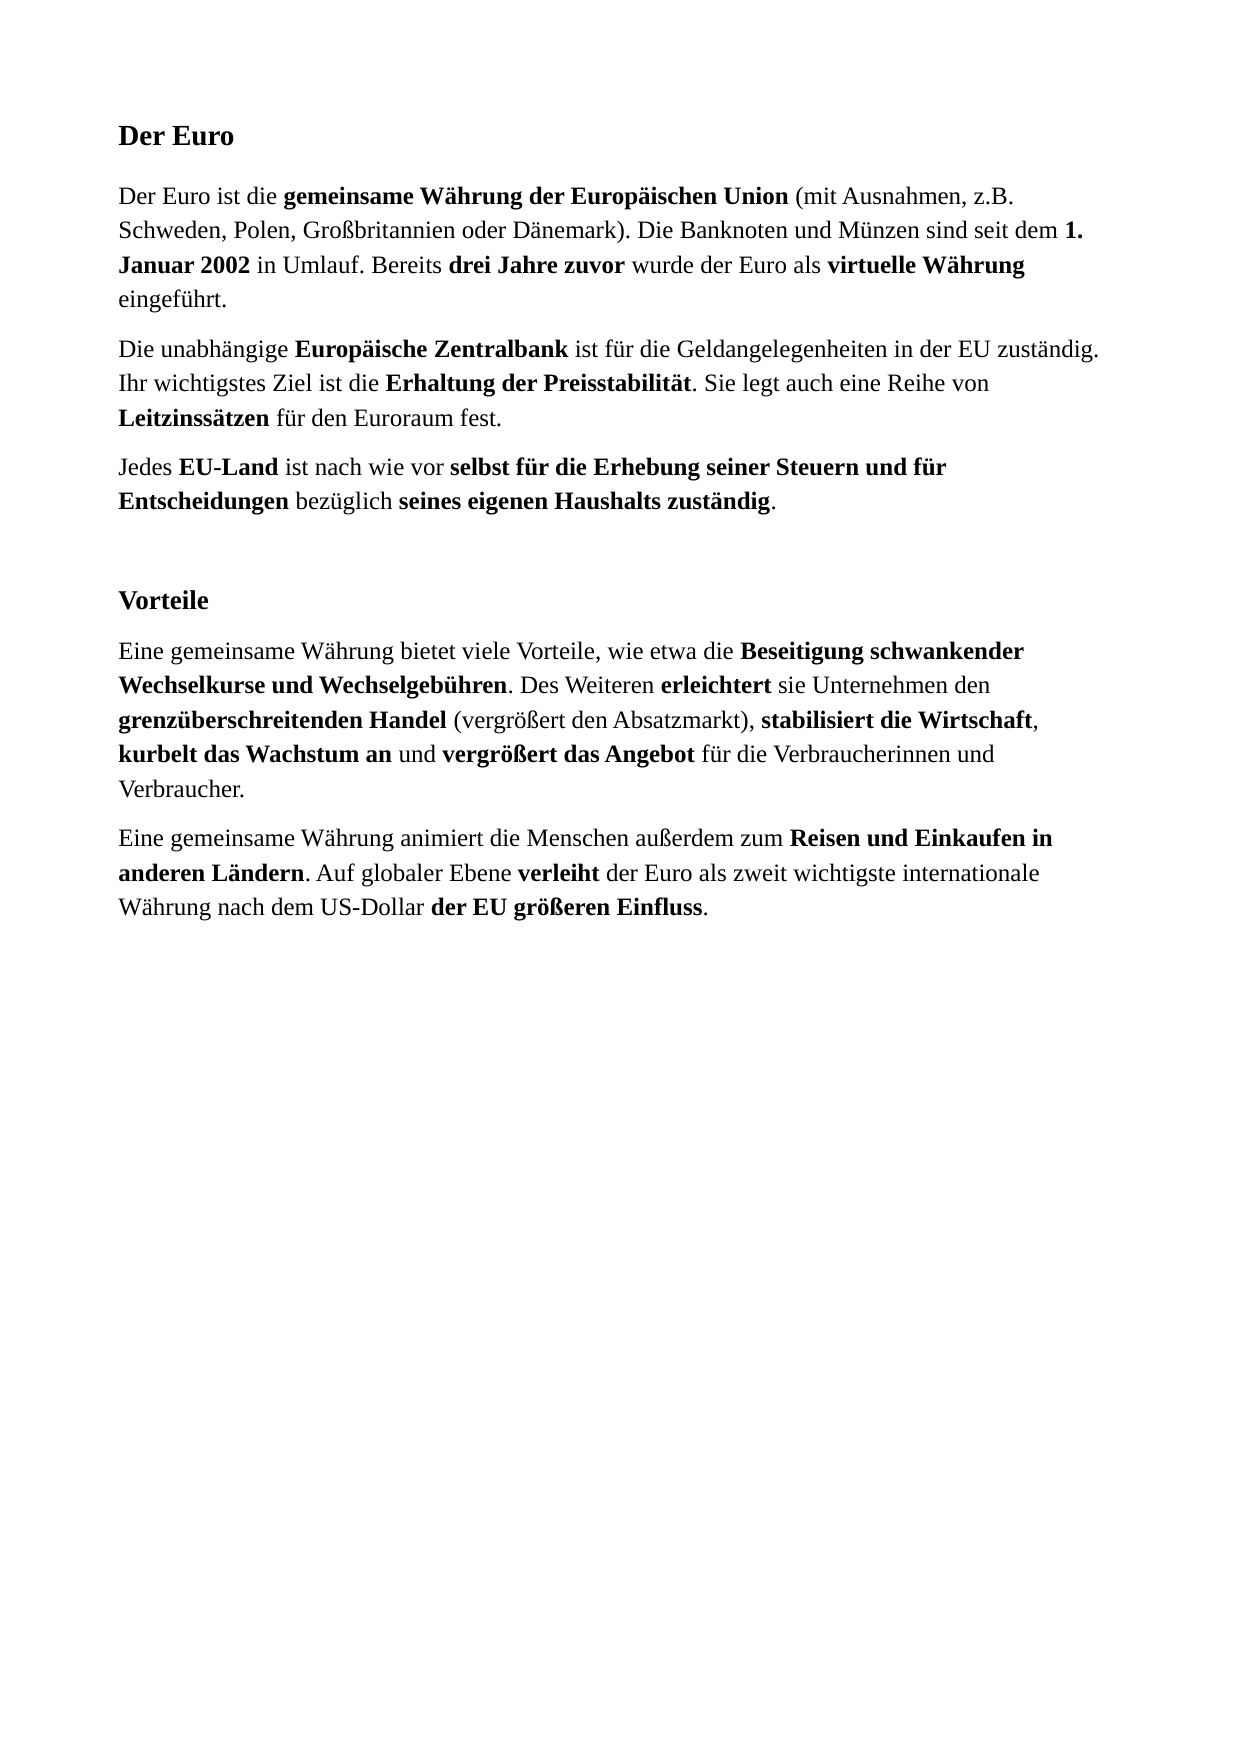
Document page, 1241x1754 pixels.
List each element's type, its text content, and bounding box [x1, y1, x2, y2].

text Die unabhängige Europäische Zentralbank ist für die Geldangelegenheiten in der EU zuständig. Ihr wichtigstes Ziel ist die Erhaltung der Preisstabilität. Sie legt auch eine Reihe von Leitzinssätzen für den Euroraum fest. [118, 334, 1122, 431]
text Der Euro ist die gemeinsame Währung der Europäischen Union (mit Ausnahmen, z.B. Schweden, Polen, Großbritannien oder Dänemark). Die Banknoten und Münzen sind seit dem 1. Januar 2002 in Umlauf. Bereits drei Jahre zuvor wurde der Euro als virtuelle Währung eingeführt. [118, 181, 1122, 313]
text Eine gemeinsame Währung bietet viele Vorteile, wie etwa die Beseitigung schwankender Wechselkurse und Wechselgebühren. Des Weiteren erleichtert sie Unternehmen den grenzüberschreitenden Handel (vergrößert den Absatzmarkt), stabilisiert die Wirtschaft, kurbelt das Wachstum an und vergrößert das Angebot für die Verbraucherinnen und Verbraucher. [118, 636, 1122, 803]
text Jedes EU-Land ist nach wie vor selbst für die Erhebung seiner Steuern und für Entscheidungen bezüglich seines eigenen Haushalts zuständig. [118, 452, 1122, 515]
text Eine gemeinsame Währung animiert die Menschen außerdem zum Reisen und Einkaufen in anderen Ländern. Auf globaler Ebene verleiht der Euro als zweit wichtigste internationale Währung nach dem US-Dollar der EU größeren Einfluss. [118, 823, 1122, 921]
text Vorteile [118, 584, 1122, 615]
